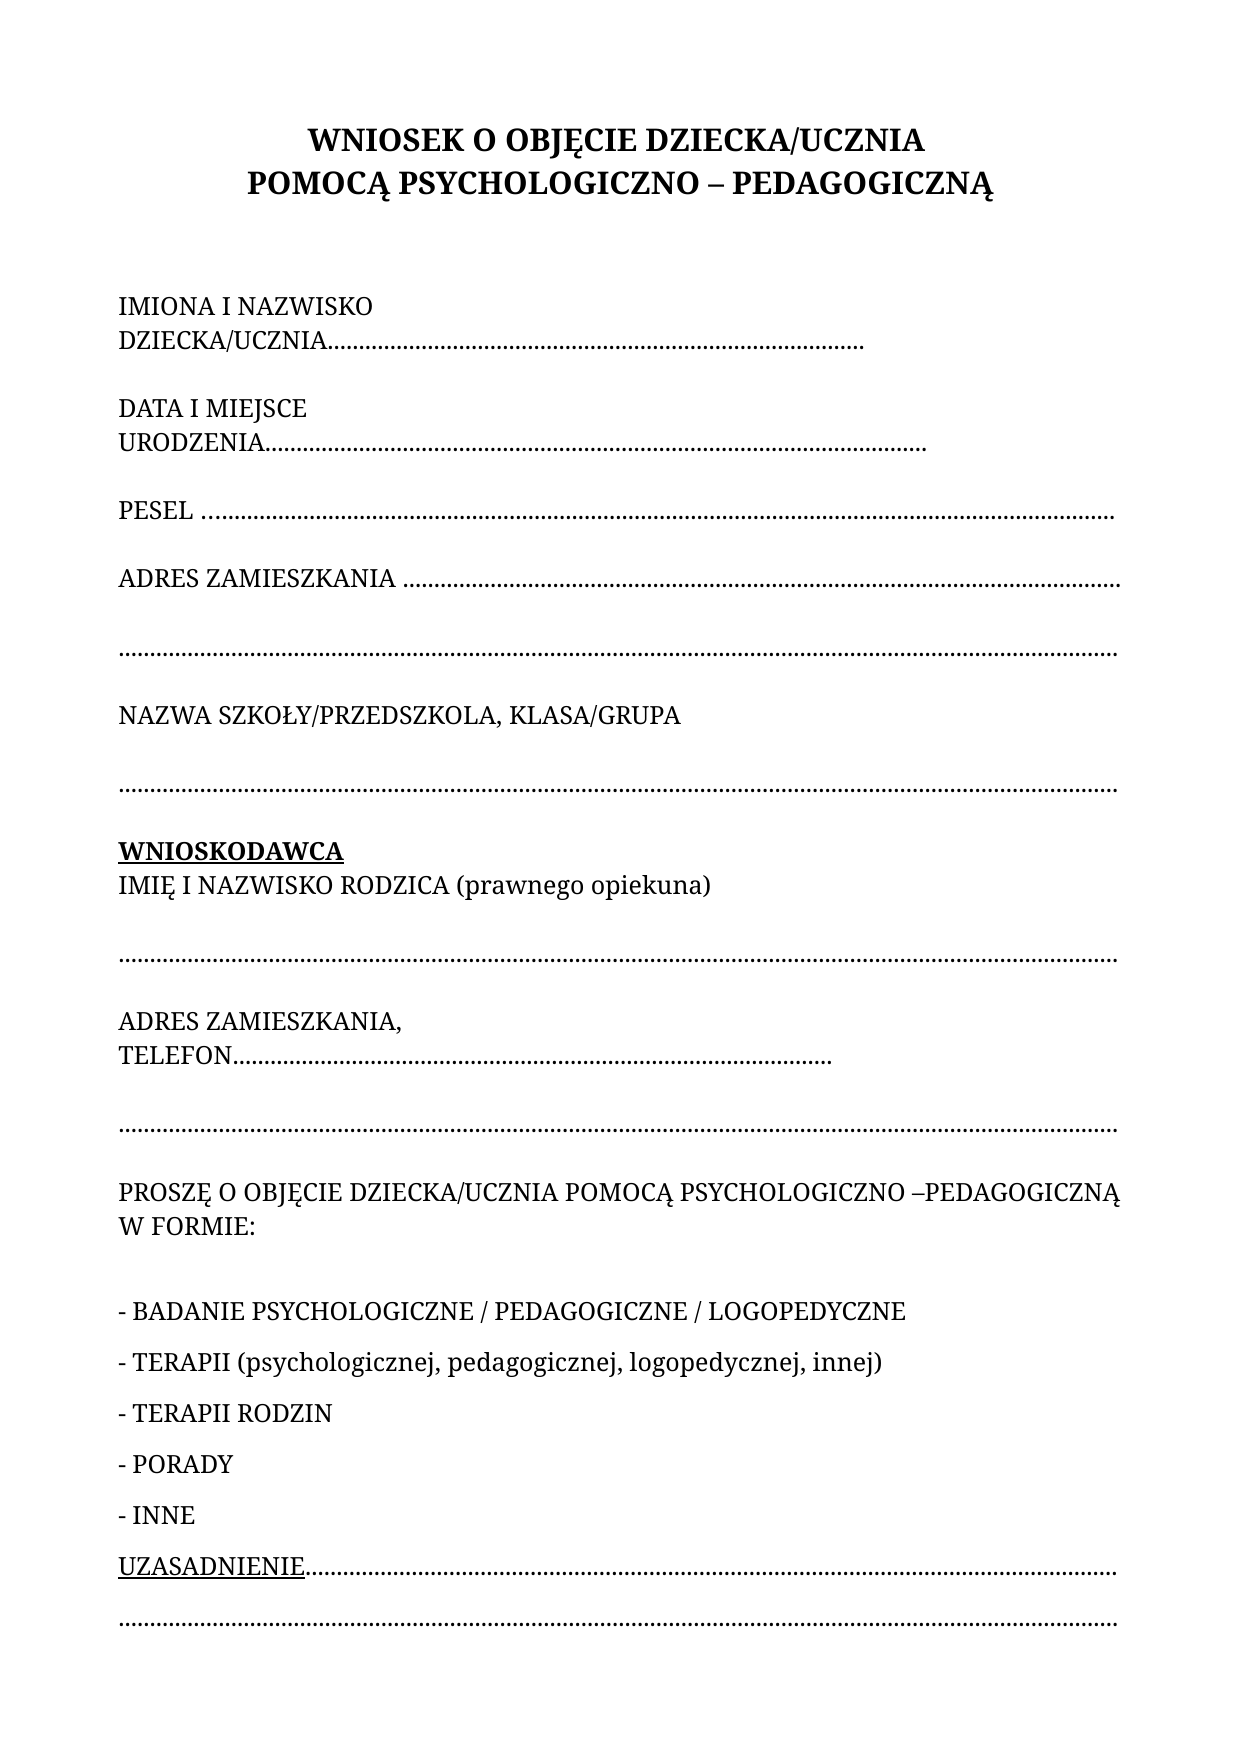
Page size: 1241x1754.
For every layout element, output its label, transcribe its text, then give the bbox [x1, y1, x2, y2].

text - PORADY [118, 1446, 1122, 1481]
text ADRES ZAMIESZKANIA, TELEFON................................................................................................ [118, 1004, 1122, 1072]
text PESEL …............................................................................................................................................... [118, 493, 1122, 527]
text ................................................................................................................................................................ [118, 765, 1122, 799]
text UZASADNIENIE.................................................................................................................................................................................................................................................................................................. [118, 1548, 1122, 1634]
text ................................................................................................................................................................ [118, 629, 1122, 663]
text PROSZĘ O OBJĘCIE DZIECKA/UCZNIA POMOCĄ PSYCHOLOGICZNO –PEDAGOGICZNĄ W FORMIE: [118, 1174, 1122, 1242]
text WNIOSKODAWCA [118, 833, 1122, 868]
text ................................................................................................................................................................ [118, 1106, 1122, 1140]
text ADRES ZAMIESZKANIA ................................................................................................................... [118, 561, 1122, 595]
text - BADANIE PSYCHOLOGICZNE / PEDAGOGICZNE / LOGOPEDYCZNE [118, 1293, 1122, 1327]
text WNIOSEK O OBJĘCIE DZIECKA/UCZNIA [118, 118, 1122, 161]
text ................................................................................................................................................................ [118, 936, 1122, 970]
text DATA I MIEJSCE URODZENIA.......................................................................................................... [118, 391, 1122, 459]
text - TERAPII RODZIN [118, 1395, 1122, 1429]
text IMIONA I NAZWISKO DZIECKA/UCZNIA...................................................................................... [118, 288, 1122, 357]
text - TERAPII (psychologicznej, pedagogicznej, logopedycznej, innej) [118, 1344, 1122, 1378]
text IMIĘ I NAZWISKO RODZICA (prawnego opiekuna) [118, 868, 1122, 902]
text - INNE [118, 1497, 1122, 1532]
text POMOCĄ PSYCHOLOGICZNO – PEDAGOGICZNĄ [118, 161, 1122, 203]
text NAZWA SZKOŁY/PRZEDSZKOLA, KLASA/GRUPA [118, 697, 1122, 731]
